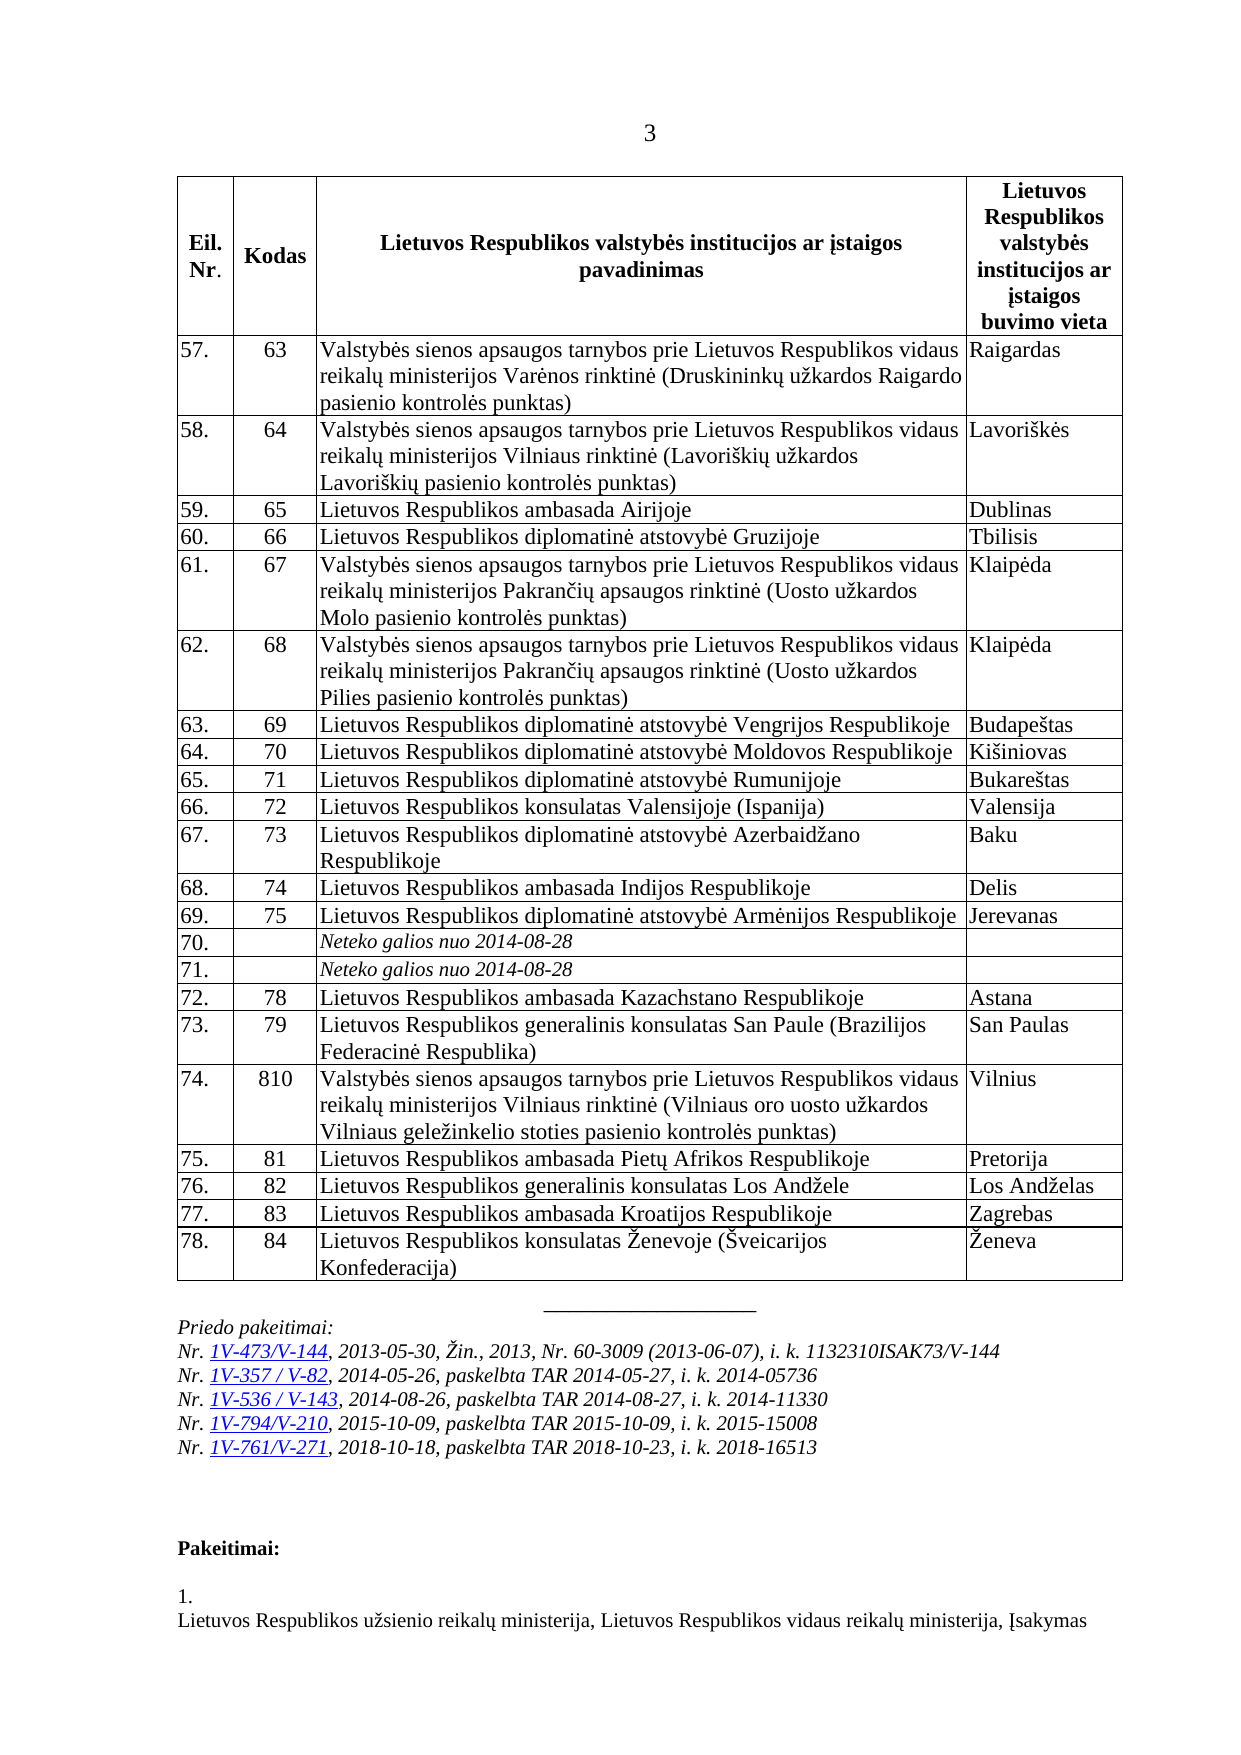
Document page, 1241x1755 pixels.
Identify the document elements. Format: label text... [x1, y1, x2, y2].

table_cell 61. [178, 551, 233, 630]
table_cell Lietuvos Respublikos diplomatinė atstovybė Armėnijos Respublikoje [317, 902, 966, 928]
table_cell Lietuvos Respublikos diplomatinė atstovybė Moldovos Respublikoje [317, 739, 966, 765]
table_cell 70. [178, 929, 233, 956]
table_cell San Paulas [967, 1011, 1122, 1064]
table_cell Dublinas [967, 496, 1122, 522]
table_cell 74. [178, 1065, 233, 1144]
table_cell Klaipėda [967, 631, 1122, 710]
table_cell Ženeva [967, 1228, 1122, 1280]
table_cell Lietuvos Respublikos diplomatinė atstovybė Rumunijoje [317, 766, 966, 792]
table_cell Lietuvos Respublikos diplomatinė atstovybė Azerbaidžano Respublikoje [317, 821, 966, 873]
table_cell 67. [178, 821, 233, 873]
text Nr. 1V-357 / V-82, 2014-05-26, paskelbta TAR 2014-05-27, i. k. 2014-05736 [177, 1363, 1122, 1387]
table_cell Lietuvos Respublikos konsulatas Valensijoje (Ispanija) [317, 793, 966, 819]
table_cell Neteko galios nuo 2014-08-28 [317, 957, 966, 983]
text Nr. 1V-473/V-144, 2013-05-30, Žin., 2013, Nr. 60-3009 (2013-06-07), i. k. 1132310ISAK73/V-144 [177, 1339, 1122, 1363]
table_cell 72. [178, 984, 233, 1010]
table_cell 64 [234, 416, 316, 495]
text _________________ [177, 1286, 1122, 1315]
table_cell Lietuvos Respublikos ambasada Airijoje [317, 496, 966, 522]
table_cell 75. [178, 1145, 233, 1172]
table_cell 66 [234, 524, 316, 550]
table_cell [234, 957, 316, 983]
table_cell 75 [234, 902, 316, 928]
table_cell Tbilisis [967, 524, 1122, 550]
table_cell Lietuvos Respublikos diplomatinė atstovybė Gruzijoje [317, 524, 966, 550]
table_cell 68 [234, 631, 316, 710]
table_cell 64. [178, 739, 233, 765]
table_cell 76. [178, 1173, 233, 1199]
table_cell Valstybės sienos apsaugos tarnybos prie Lietuvos Respublikos vidaus reikalų ministerijos Vilniaus rinktinė (Lavoriškių užkardos Lavoriškių pasienio kontrolės punktas) [317, 416, 966, 495]
table_cell 77. [178, 1200, 233, 1226]
table_cell 58. [178, 416, 233, 495]
table_cell 84 [234, 1228, 316, 1280]
table_cell Lietuvos Respublikos ambasada Pietų Afrikos Respublikoje [317, 1145, 966, 1172]
table_cell 70 [234, 739, 316, 765]
text Nr. 1V-536 / V-143, 2014-08-26, paskelbta TAR 2014-08-27, i. k. 2014-11330 [177, 1387, 1122, 1411]
text Nr. 1V-794/V-210, 2015-10-09, paskelbta TAR 2015-10-09, i. k. 2015-15008 [177, 1411, 1122, 1435]
table_cell 73. [178, 1011, 233, 1064]
table_cell 83 [234, 1200, 316, 1226]
table_cell 82 [234, 1173, 316, 1199]
table_cell Lavoriškės [967, 416, 1122, 495]
table_cell 78. [178, 1228, 233, 1280]
table_cell Los Andželas [967, 1173, 1122, 1199]
table_cell 57. [178, 336, 233, 415]
text Nr. 1V-761/V-271, 2018-10-18, paskelbta TAR 2018-10-23, i. k. 2018-16513 [177, 1435, 1122, 1459]
table_cell Bukareštas [967, 766, 1122, 792]
table_cell Lietuvos Respublikos konsulatas Ženevoje (Šveicarijos Konfederacija) [317, 1228, 966, 1280]
table_cell 71. [178, 957, 233, 983]
table_cell Valstybės sienos apsaugos tarnybos prie Lietuvos Respublikos vidaus reikalų ministerijos Varėnos rinktinė (Druskininkų užkardos Raigardo pasienio kontrolės punktas) [317, 336, 966, 415]
table_cell 810 [234, 1065, 316, 1144]
table_cell 78 [234, 984, 316, 1010]
table_cell 63. [178, 711, 233, 737]
table_cell [967, 929, 1122, 956]
table_cell Vilnius [967, 1065, 1122, 1144]
table_cell 62. [178, 631, 233, 710]
table_cell 60. [178, 524, 233, 550]
table_cell 73 [234, 821, 316, 873]
table_cell Raigardas [967, 336, 1122, 415]
table_cell Kišiniovas [967, 739, 1122, 765]
table_cell 65 [234, 496, 316, 522]
table_cell [234, 929, 316, 956]
table_cell Lietuvos Respublikos generalinis konsulatas San Paule (Brazilijos Federacinė Respublika) [317, 1011, 966, 1064]
table_cell Lietuvos Respublikos ambasada Indijos Respublikoje [317, 874, 966, 901]
table_cell Baku [967, 821, 1122, 873]
table_cell 59. [178, 496, 233, 522]
table_cell Astana [967, 984, 1122, 1010]
table_cell Zagrebas [967, 1200, 1122, 1226]
table_cell Valensija [967, 793, 1122, 819]
table_header Eil. Nr. [178, 177, 233, 335]
table_cell Pretorija [967, 1145, 1122, 1172]
table_cell 69. [178, 902, 233, 928]
table_cell 72 [234, 793, 316, 819]
table_cell Delis [967, 874, 1122, 901]
table_cell Jerevanas [967, 902, 1122, 928]
table_cell [967, 957, 1122, 983]
table_cell Lietuvos Respublikos ambasada Kroatijos Respublikoje [317, 1200, 966, 1226]
table_cell Budapeštas [967, 711, 1122, 737]
text Priedo pakeitimai: [177, 1315, 1122, 1339]
table_cell Klaipėda [967, 551, 1122, 630]
text 1. [177, 1584, 1122, 1608]
table_cell Valstybės sienos apsaugos tarnybos prie Lietuvos Respublikos vidaus reikalų ministerijos Vilniaus rinktinė (Vilniaus oro uosto užkardos Vilniaus geležinkelio stoties pasienio kontrolės punktas) [317, 1065, 966, 1144]
table_header Lietuvos Respublikos valstybės institucijos ar įstaigos pavadinimas [317, 177, 966, 335]
table_cell 67 [234, 551, 316, 630]
table_cell 66. [178, 793, 233, 819]
table_cell 68. [178, 874, 233, 901]
table_cell 74 [234, 874, 316, 901]
table_cell Lietuvos Respublikos diplomatinė atstovybė Vengrijos Respublikoje [317, 711, 966, 737]
table_cell Valstybės sienos apsaugos tarnybos prie Lietuvos Respublikos vidaus reikalų ministerijos Pakrančių apsaugos rinktinė (Uosto užkardos Pilies pasienio kontrolės punktas) [317, 631, 966, 710]
text Pakeitimai: [177, 1536, 1122, 1560]
table_cell 79 [234, 1011, 316, 1064]
table_header Lietuvos Respublikos valstybės institucijos ar įstaigos buvimo vieta [967, 177, 1122, 335]
table_cell 63 [234, 336, 316, 415]
table_cell 65. [178, 766, 233, 792]
table_cell Lietuvos Respublikos generalinis konsulatas Los Andžele [317, 1173, 966, 1199]
table_header Kodas [234, 177, 316, 335]
table_cell Lietuvos Respublikos ambasada Kazachstano Respublikoje [317, 984, 966, 1010]
text Lietuvos Respublikos užsienio reikalų ministerija, Lietuvos Respublikos vidaus reikalų ministerija, Įsakymas [177, 1608, 1122, 1632]
table_cell 71 [234, 766, 316, 792]
table_cell 69 [234, 711, 316, 737]
table_cell Neteko galios nuo 2014-08-28 [317, 929, 966, 956]
table_cell 81 [234, 1145, 316, 1172]
table_cell Valstybės sienos apsaugos tarnybos prie Lietuvos Respublikos vidaus reikalų ministerijos Pakrančių apsaugos rinktinė (Uosto užkardos Molo pasienio kontrolės punktas) [317, 551, 966, 630]
